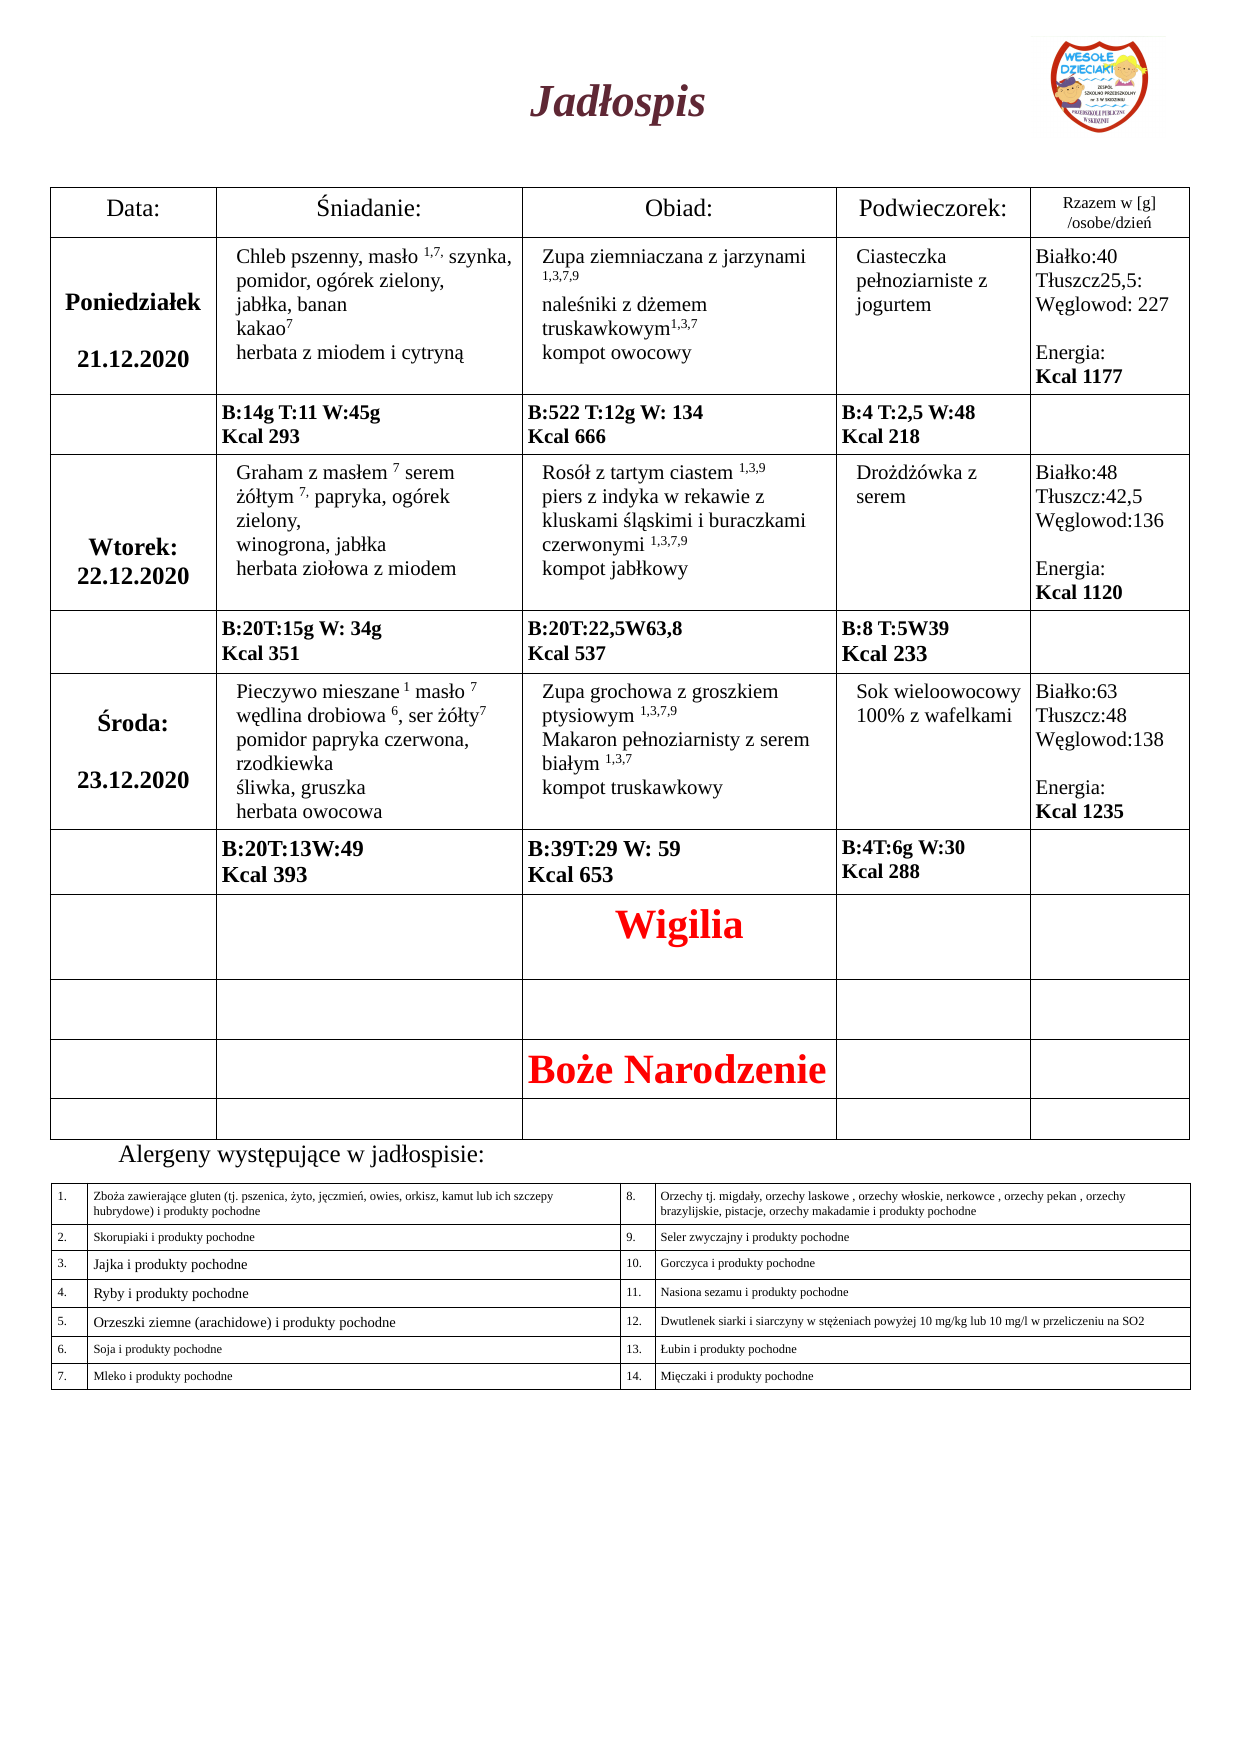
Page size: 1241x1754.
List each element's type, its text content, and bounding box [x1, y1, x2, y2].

table_cell [51, 1040, 216, 1098]
table_cell 6. [52, 1337, 87, 1362]
table_cell Ciasteczka pełnoziarniste z jogurtem [837, 238, 1030, 394]
table_cell Gorczyca i produkty pochodne [656, 1251, 1190, 1278]
table_cell Jajka i produkty pochodne [88, 1251, 620, 1278]
table_cell Skorupiaki i produkty pochodne [88, 1225, 620, 1250]
table_cell [1031, 1099, 1189, 1139]
table_cell Ryby i produkty pochodne [88, 1280, 620, 1307]
table_cell Pieczywo mieszane 1 masło 7 wędlina drobiowa 6, ser żółty7 pomidor papryka czerwona, rzodkiewka śliwka, gruszka herbata owocowa [217, 674, 522, 829]
table_header Śniadanie: [217, 188, 522, 237]
table_cell B:20T:15g W: 34g Kcal 351 [217, 611, 522, 672]
table_cell Drożdżówka z serem [837, 455, 1030, 610]
table_cell 4. [52, 1280, 87, 1307]
table_cell Wtorek: 22.12.2020 [51, 455, 216, 610]
table_cell [837, 895, 1030, 978]
table_cell Środa: 23.12.2020 [51, 674, 216, 829]
table_cell [523, 1099, 836, 1139]
table_header Podwieczorek: [837, 188, 1030, 237]
table_cell 9. [621, 1225, 655, 1250]
table_header Rzazem w [g] /osobe/dzień [1031, 188, 1189, 237]
table_cell [1031, 980, 1189, 1038]
table_cell [523, 980, 836, 1038]
table_cell Mleko i produkty pochodne [88, 1364, 620, 1389]
text Alergeny występujące w jadłospisie: [118, 1140, 1122, 1168]
table_cell [217, 1040, 522, 1098]
table_cell [51, 1099, 216, 1139]
table_cell [51, 830, 216, 893]
table_cell 11. [621, 1280, 655, 1307]
table_cell Wigilia [523, 895, 836, 978]
table_cell [1031, 895, 1189, 978]
table_cell Zupa ziemniaczana z jarzynami 1,3,7,9 naleśniki z dżemem truskawkowym1,3,7 kompot owocowy [523, 238, 836, 394]
table_cell Orzeszki ziemne (arachidowe) i produkty pochodne [88, 1308, 620, 1336]
table_cell 5. [52, 1308, 87, 1336]
table_cell Chleb pszenny, masło 1,7, szynka, pomidor, ogórek zielony, jabłka, banan kakao7 herbata z miodem i cytryną [217, 238, 522, 394]
table_cell [1031, 611, 1189, 672]
table_cell Białko:48 Tłuszcz:42,5 Węglowod:136 Energia: Kcal 1120 [1031, 455, 1189, 610]
table_header Data: [51, 188, 216, 237]
table_cell Sok wieloowocowy 100% z wafelkami [837, 674, 1030, 829]
table_cell B:39T:29 W: 59 Kcal 653 [523, 830, 836, 893]
table_header Obiad: [523, 188, 836, 237]
table_cell [51, 395, 216, 454]
table_cell [837, 1040, 1030, 1098]
table_cell B:522 T:12g W: 134 Kcal 666 [523, 395, 836, 454]
table_cell Zupa grochowa z groszkiem ptysiowym 1,3,7,9 Makaron pełnoziarnisty z serem białym 1,3,7 kompot truskawkowy [523, 674, 836, 829]
table_cell B:20T:22,5W63,8 Kcal 537 [523, 611, 836, 672]
table_cell [51, 895, 216, 978]
table_cell 7. [52, 1364, 87, 1389]
table_cell [217, 895, 522, 978]
table_cell Poniedziałek 21.12.2020 [51, 238, 216, 394]
table_cell Łubin i produkty pochodne [656, 1337, 1190, 1362]
table_cell [1031, 395, 1189, 454]
table_cell Graham z masłem 7 serem żółtym 7, papryka, ogórek zielony, winogrona, jabłka herbata ziołowa z miodem [217, 455, 522, 610]
table_cell Rosół z tartym ciastem 1,3,9 piers z indyka w rekawie z kluskami śląskimi i buraczkami czerwonymi 1,3,7,9 kompot jabłkowy [523, 455, 836, 610]
table_cell [1031, 830, 1189, 893]
table_cell [1031, 1040, 1189, 1098]
table_cell B:8 T:5W39 Kcal 233 [837, 611, 1030, 672]
table_cell 12. [621, 1308, 655, 1336]
table_cell 14. [621, 1364, 655, 1389]
table_cell Soja i produkty pochodne [88, 1337, 620, 1362]
table_cell [837, 1099, 1030, 1139]
table_cell 3. [52, 1251, 87, 1278]
table_cell [837, 980, 1030, 1038]
table_header 8. [621, 1184, 655, 1223]
table_cell 2. [52, 1225, 87, 1250]
table_cell B:4T:6g W:30 Kcal 288 [837, 830, 1030, 893]
table_cell Boże Narodzenie [523, 1040, 836, 1098]
table_header Zboża zawierające gluten (tj. pszenica, żyto, jęczmień, owies, orkisz, kamut lub ich szczepy hubrydowe) i produkty pochodne [88, 1184, 620, 1223]
table_cell [217, 1099, 522, 1139]
table_cell [51, 611, 216, 672]
table_cell B:4 T:2,5 W:48 Kcal 218 [837, 395, 1030, 454]
table_cell B:20T:13W:49 Kcal 393 [217, 830, 522, 893]
table_cell 10. [621, 1251, 655, 1278]
table_cell [51, 980, 216, 1038]
table_cell Seler zwyczajny i produkty pochodne [656, 1225, 1190, 1250]
table_header 1. [52, 1184, 87, 1223]
table_cell 13. [621, 1337, 655, 1362]
table_cell [217, 980, 522, 1038]
table_cell Białko:63 Tłuszcz:48 Węglowod:138 Energia: Kcal 1235 [1031, 674, 1189, 829]
table_header Orzechy tj. migdały, orzechy laskowe , orzechy włoskie, nerkowce , orzechy pekan , orzechy brazylijskie, pistacje, orzechy makadamie i produkty pochodne [656, 1184, 1190, 1223]
table_cell B:14g T:11 W:45g Kcal 293 [217, 395, 522, 454]
table_cell Mięczaki i produkty pochodne [656, 1364, 1190, 1389]
table_cell Białko:40 Tłuszcz25,5: Węglowod: 227 Energia: Kcal 1177 [1031, 238, 1189, 394]
table_cell Nasiona sezamu i produkty pochodne [656, 1280, 1190, 1307]
table_cell Dwutlenek siarki i siarczyny w stężeniach powyżej 10 mg/kg lub 10 mg/l w przeliczeniu na SO2 [656, 1308, 1190, 1336]
